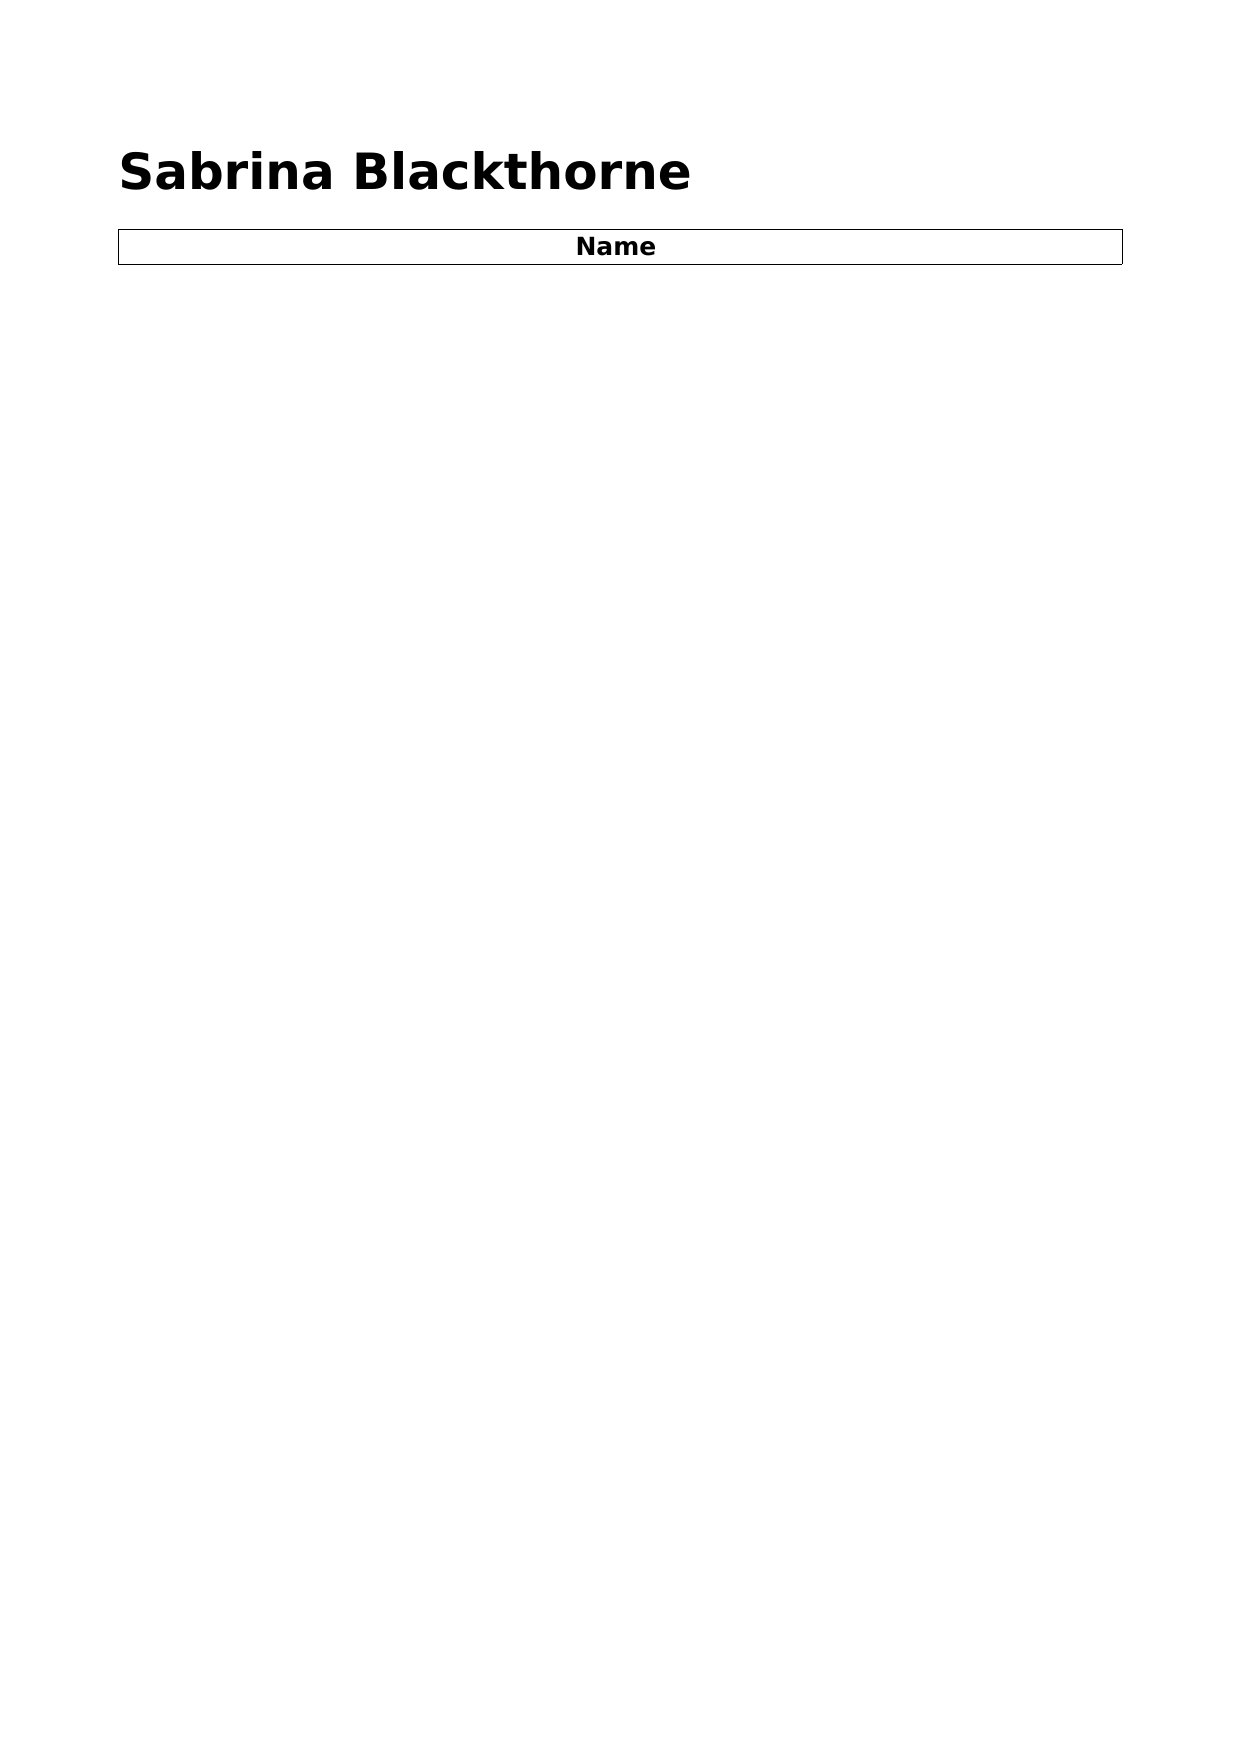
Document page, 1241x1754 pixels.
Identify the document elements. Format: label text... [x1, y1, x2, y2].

subtitle Sabrina Blackthorne [118, 143, 1122, 201]
table_header Name [119, 230, 1122, 264]
